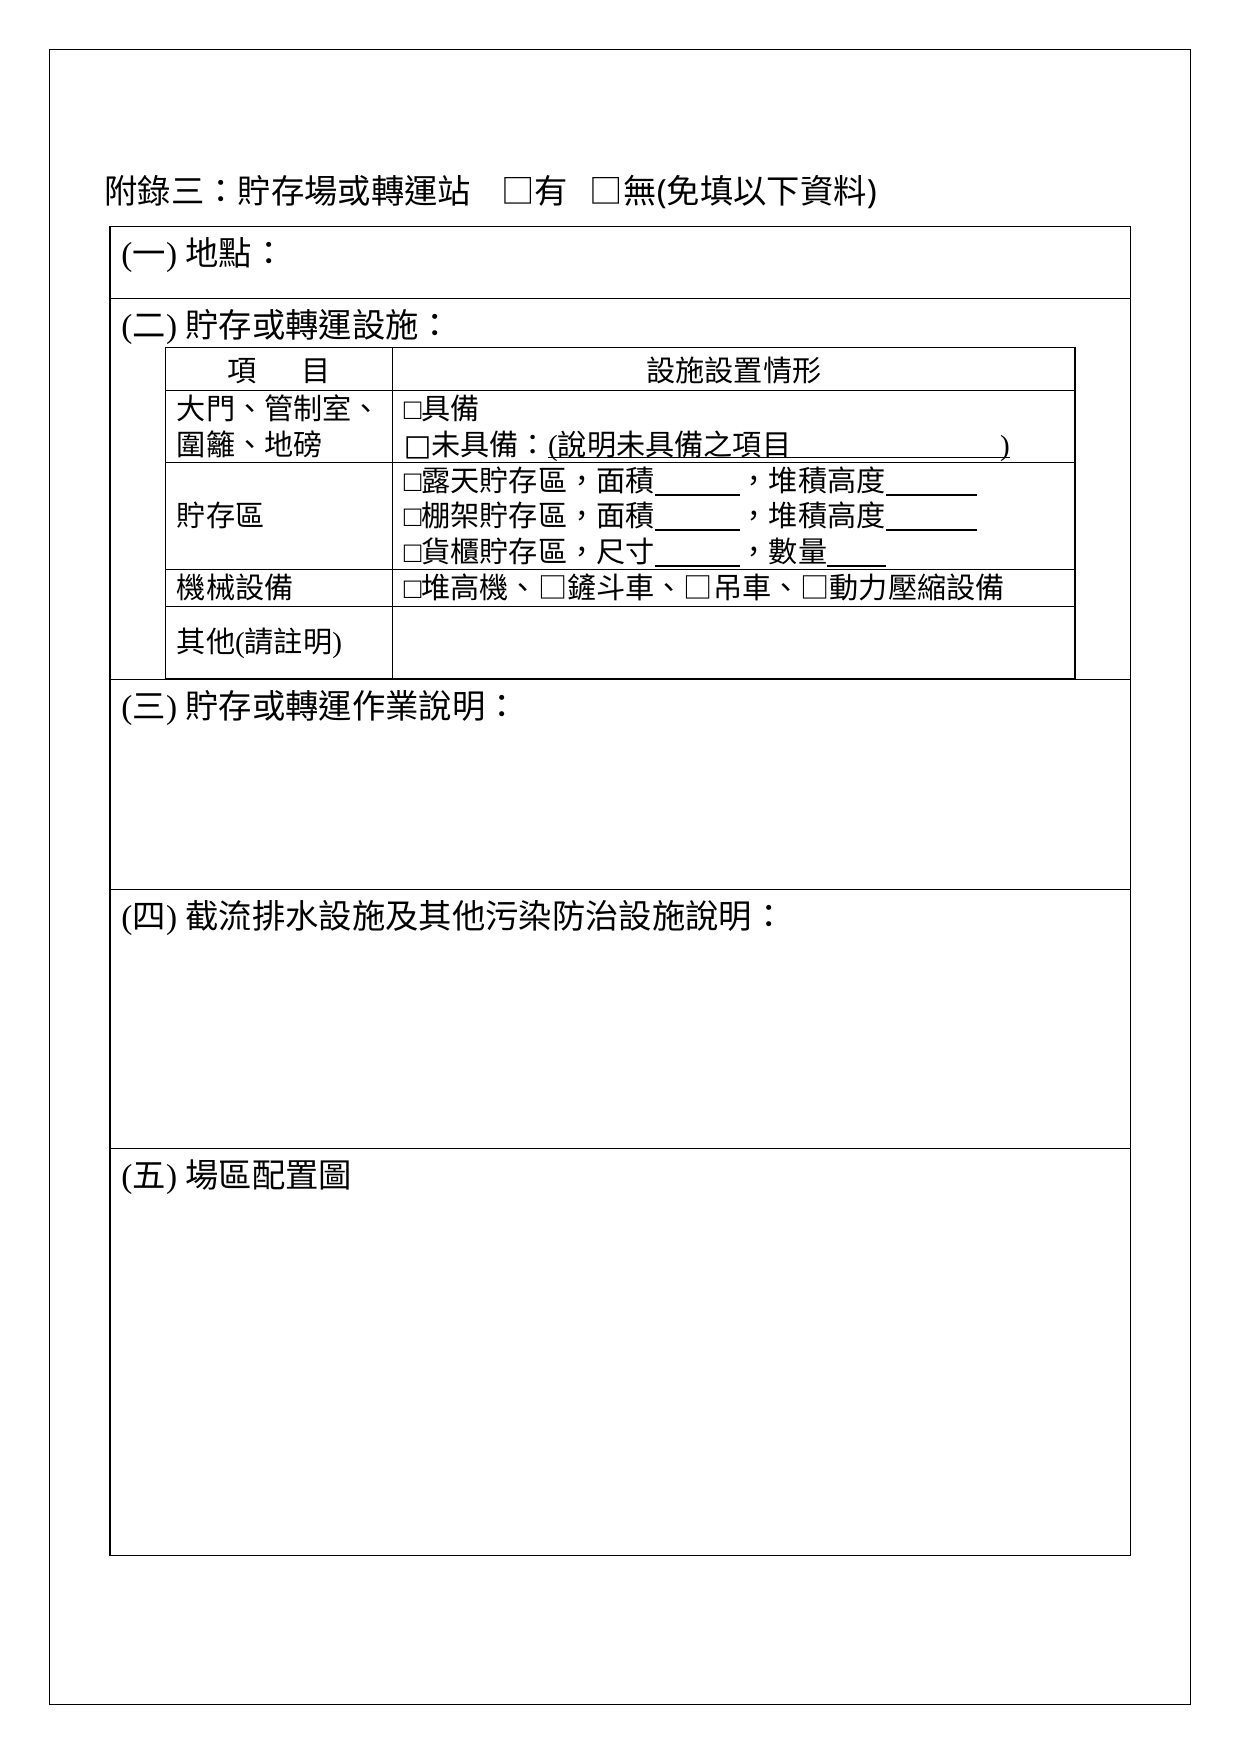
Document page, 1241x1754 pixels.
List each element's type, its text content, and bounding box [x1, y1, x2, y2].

table_cell (四) 截流排水設施及其他污染防治設施說明： [111, 890, 1130, 1148]
table_cell [393, 607, 1074, 678]
table_cell (二) 貯存或轉運設施： [111, 299, 1130, 679]
table_header (一) 地點： [111, 227, 1130, 297]
table_cell 大門、管制室、圍籬、地磅 [166, 391, 392, 462]
table_cell □具備 □未具備：(說明未具備之項目 ) [393, 391, 1074, 462]
table_cell □露天貯存區，面積 ，堆積高度 □棚架貯存區，面積 ，堆積高度 □貨櫃貯存區，尺寸 ，數量 [393, 463, 1074, 569]
table_header 項 目 [166, 348, 392, 390]
table_cell □堆高機、□鏟斗車、□吊車、□動力壓縮設備 [393, 570, 1074, 606]
table_cell 機械設備 [166, 570, 392, 606]
table_cell 貯存區 [166, 463, 392, 569]
table_cell (五) 場區配置圖 [111, 1149, 1130, 1555]
text 附錄三：貯存場或轉運站 □有 □無(免填以下資料) [104, 165, 1098, 213]
table_header 設施設置情形 [393, 348, 1074, 390]
table_cell 其他(請註明) [166, 607, 392, 678]
table_cell (三) 貯存或轉運作業說明： [111, 680, 1130, 888]
